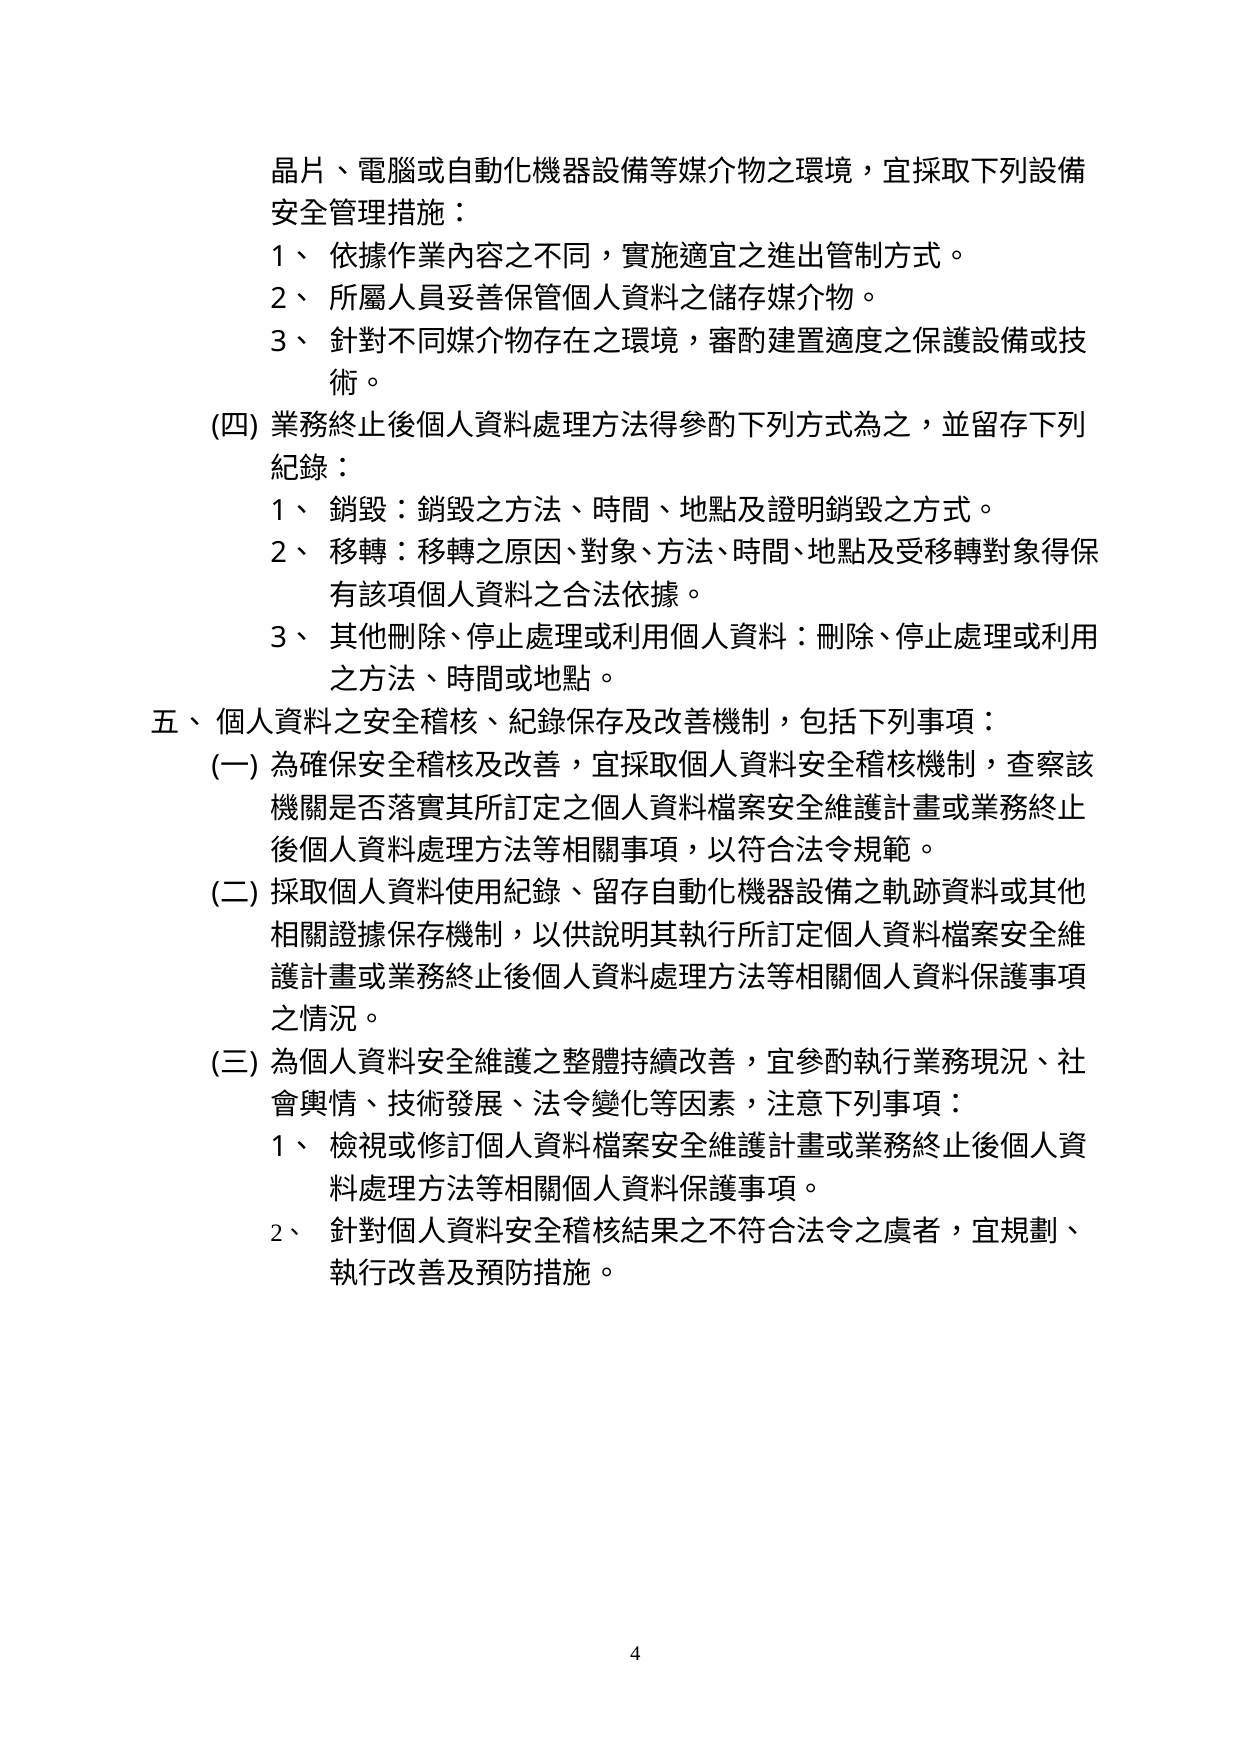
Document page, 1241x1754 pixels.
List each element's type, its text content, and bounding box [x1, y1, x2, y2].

table_cell 個人資料之安全稽核、紀錄保存及改善機制，包括下列事項： 為確保安全稽核及改善，宜採取個人資料安全稽核機制，查察該機關是否落實其所訂定之個人資料檔案安全維護計畫或業務終止後個人資料處理方法等相關事項，以符合法令規範。 採取個人資料使用紀錄、留存自動化機器設備之軌跡資料或其他相關證據保存機制，以供說明其執行所訂定個人資料檔案安全維護計畫或業務終止後個人資料處理方法等相關個人資料保護事項之情況。 為個人資料安全維護之整體持續改善，宜參酌執行業務現況、社會輿情、技術發展、法令變化等因素，注意下列事項： 檢視或修訂個人資料檔案安全維護計畫或業務終止後個人資料處理方法等相關個人資料保護事項。 針對個人資料安全稽核結果之不符合法令之虞者，宜規劃、執行改善及預防措施。 [148, 698, 1102, 1292]
table_cell 個人資料之管理措施，包括下列事項： 資料安全管理措施： 運用電腦或自動化機器相關設備蒐集、處理或利用個人資料時，宜訂定使用可攜式設備或儲存媒體之規範。 針對所保有之個人資料內容，如有加密之需要，於蒐集、處理或利用時，宜採取適當之加密機制。 作業過程有備份個人資料之需要時，應比照原件，依本法規定予以保護之。 個人資料存在於紙本、磁碟、磁帶、光碟片、微縮片、積體電路晶片等媒介物，嗣該媒介物於報廢或轉作其他用途時，宜採適當防範措施，以免由該媒介物洩漏個人資料；若委託他人執行上開行為時，宜依本參考事項第三點第四款規定辦理。 人員管理措施： 依據作業之需要，適度設定所屬人員不同之權限並控管其接觸個人資料之情形。 檢視各相關業務流程涉及蒐集、處理及利用個人資料之負責人員。 與所屬人員約定保密義務。 保有個人資料存在於紙本、磁碟、磁帶、光碟片、微縮片、積體電路晶片、電腦或自動化機器設備等媒介物之環境，宜採取下列設備安全管理措施： 依據作業內容之不同，實施適宜之進出管制方式。 所屬人員妥善保管個人資料之儲存媒介物。 針對不同媒介物存在之環境，審酌建置適度之保護設備或技術。 業務終止後個人資料處理方法得參酌下列方式為之，並留存下列紀錄： 銷毀：銷毀之方法、時間、地點及證明銷毀之方式。 移轉：移轉之原因、對象、方法、時間、地點及受移轉對象得保有該項個人資料之合法依據。 其他刪除、停止處理或利用個人資料：刪除、停止處理或利用之方法、時間或地點。 [148, 148, 1102, 698]
